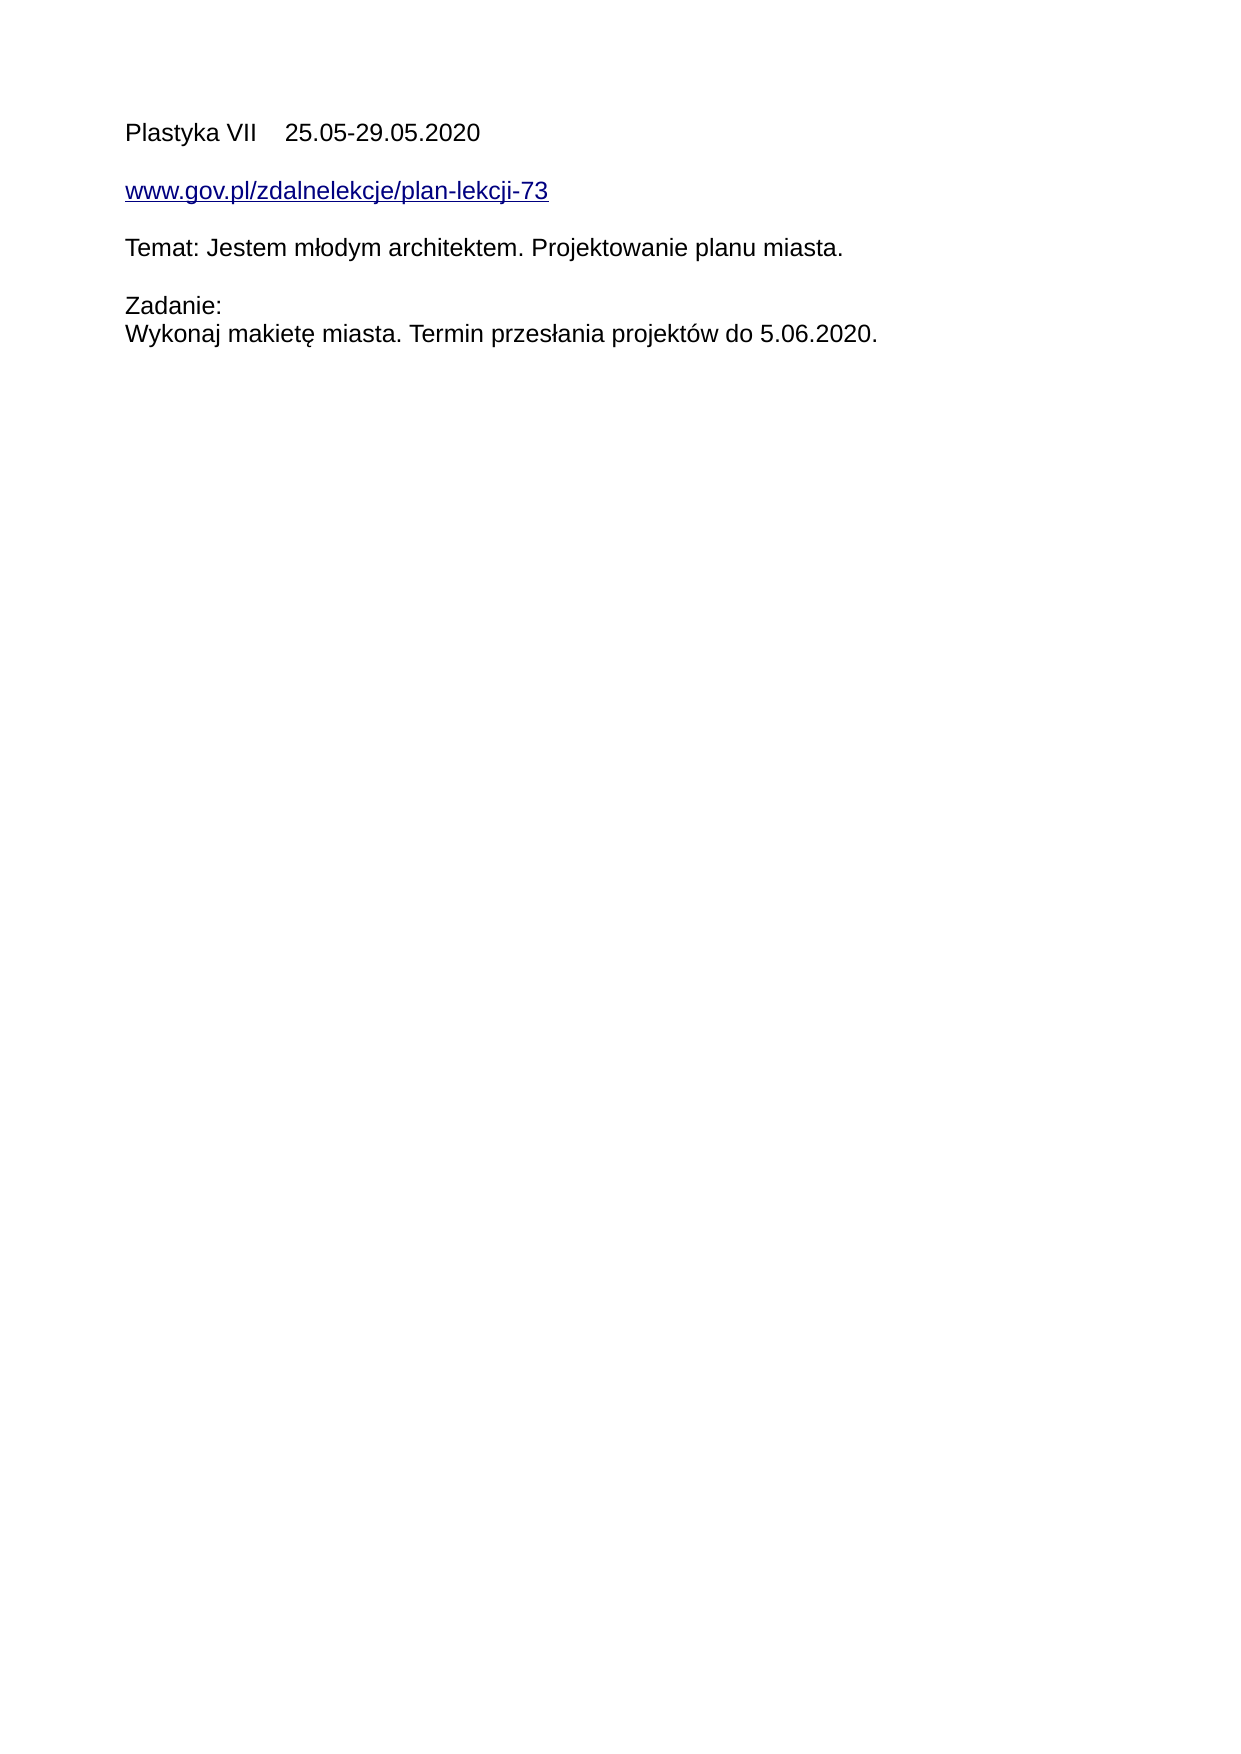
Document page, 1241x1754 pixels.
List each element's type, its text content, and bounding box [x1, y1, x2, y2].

text Plastyka VII 25.05-29.05.2020 [118, 118, 1122, 147]
text Wykonaj makietę miasta. Termin przesłania projektów do 5.06.2020. [118, 319, 1122, 348]
text www.gov.pl/zdalnelekcje/plan-lekcji-73 [118, 176, 1122, 204]
text Temat: Jestem młodym architektem. Projektowanie planu miasta. [118, 233, 1122, 262]
text Zadanie: [118, 291, 1122, 319]
